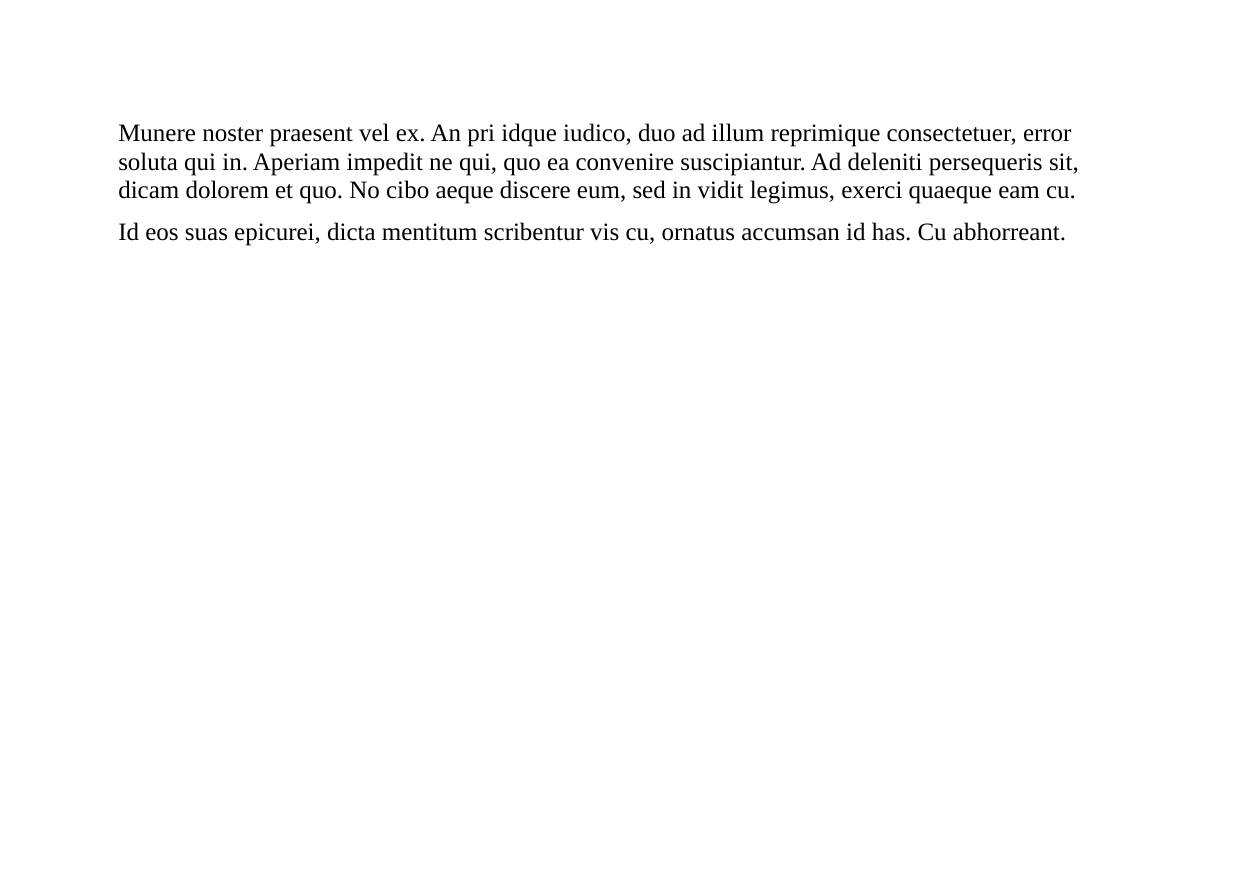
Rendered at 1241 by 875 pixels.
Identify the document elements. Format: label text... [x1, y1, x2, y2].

text Munere noster praesent vel ex. An pri idque iudico, duo ad illum reprimique consectetuer, error soluta qui in. Aperiam impedit ne qui, quo ea convenire suscipiantur. Ad deleniti persequeris sit, dicam dolorem et quo. No cibo aeque discere eum, sed in vidit legimus, exerci quaeque eam cu. [118, 118, 1122, 204]
text Id eos suas epicurei, dicta mentitum scribentur vis cu, ornatus accumsan id has. Cu abhorreant. [118, 217, 1122, 246]
